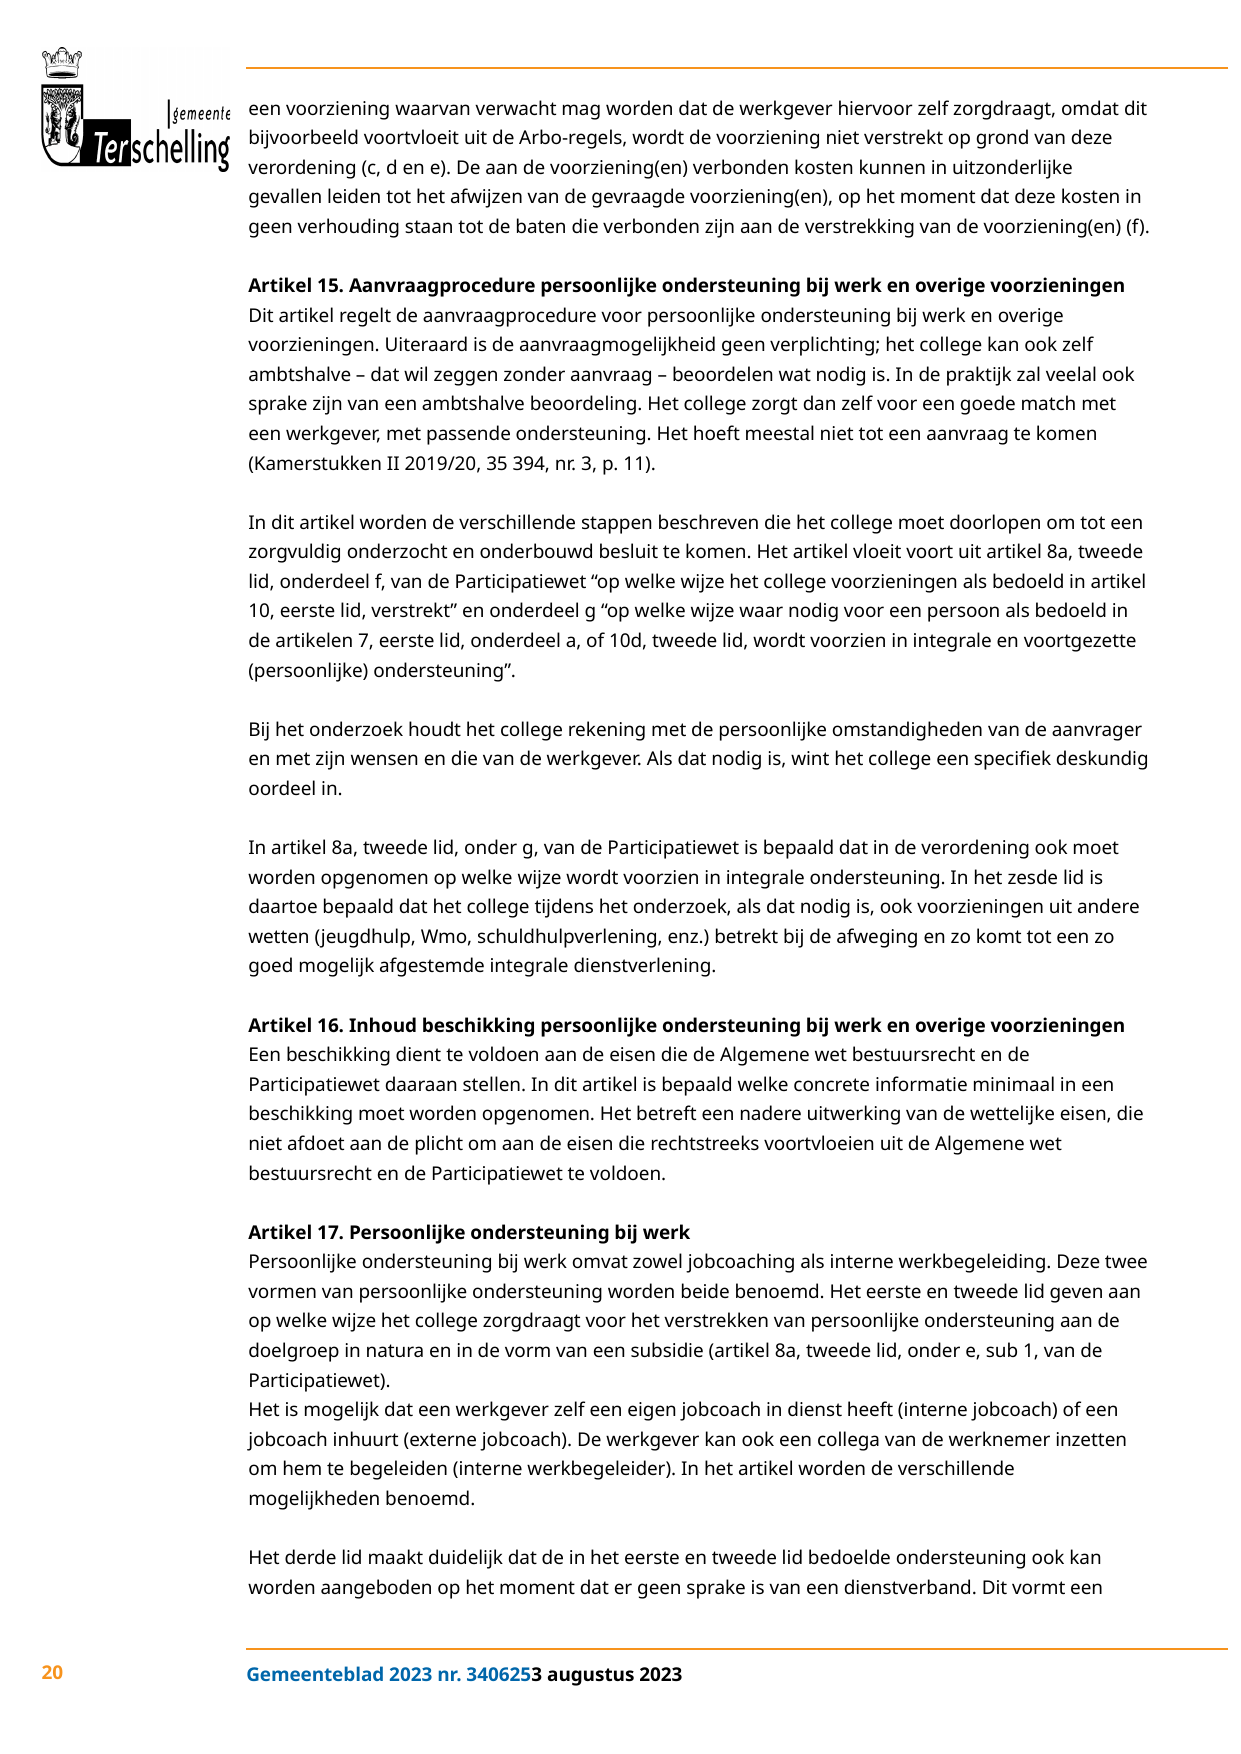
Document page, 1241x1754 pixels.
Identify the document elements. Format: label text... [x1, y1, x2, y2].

text Artikel 16. Inhoud beschikking persoonlijke ondersteuning bij werk en overige voorzieningen [248, 1012, 1152, 1038]
picture [41, 47, 231, 172]
text In dit artikel worden de verschillende stappen beschreven die het college moet doorlopen om tot een zorgvuldig onderzocht en onderbouwd besluit te komen. Het artikel vloeit voort uit artikel 8a, tweede lid, onderdeel f, van de Participatiewet “op welke wijze het college voorzieningen als bedoeld in artikel 10, eerste lid, verstrekt” en onderdeel g “op welke wijze waar nodig voor een persoon als bedoeld in de artikelen 7, eerste lid, onderdeel a, of 10d, tweede lid, wordt voorzien in integrale en voortgezette (persoonlijke) ondersteuning”. [248, 509, 1152, 683]
text een voorziening waarvan verwacht mag worden dat de werkgever hiervoor zelf zorgdraagt, omdat dit bijvoorbeeld voortvloeit uit de Arbo-regels, wordt de voorziening niet verstrekt op grond van deze verordening (c, d en e). De aan de voorziening(en) verbonden kosten kunnen in uitzonderlijke gevallen leiden tot het afwijzen van de gevraagde voorziening(en), op het moment dat deze kosten in geen verhouding staan tot de baten die verbonden zijn aan de verstrekking van de voorziening(en) (f). [248, 95, 1152, 239]
text Een beschikking dient te voldoen aan de eisen die de Algemene wet bestuursrecht en de Participatiewet daaraan stellen. In dit artikel is bepaald welke concrete informatie minimaal in een beschikking moet worden opgenomen. Het betreft een nadere uitwerking van de wettelijke eisen, die niet afdoet aan de plicht om aan de eisen die rechtstreeks voortvloeien uit de Algemene wet bestuursrecht en de Participatiewet te voldoen. [248, 1041, 1152, 1186]
text Artikel 15. Aanvraagprocedure persoonlijke ondersteuning bij werk en overige voorzieningen [248, 272, 1152, 298]
text Artikel 17. Persoonlijke ondersteuning bij werk [248, 1219, 1152, 1245]
text Persoonlijke ondersteuning bij werk omvat zowel jobcoaching als interne werkbegeleiding. Deze twee vormen van persoonlijke ondersteuning worden beide benoemd. Het eerste en tweede lid geven aan op welke wijze het college zorgdraagt voor het verstrekken van persoonlijke ondersteuning aan de doelgroep in natura en in de vorm van een subsidie (artikel 8a, tweede lid, onder e, sub 1, van de Participatiewet). [248, 1248, 1152, 1393]
text In artikel 8a, tweede lid, onder g, van de Participatiewet is bepaald dat in de verordening ook moet worden opgenomen op welke wijze wordt voorzien in integrale ondersteuning. In het zesde lid is daartoe bepaald dat het college tijdens het onderzoek, als dat nodig is, ook voorzieningen uit andere wetten (jeugdhulp, Wmo, schuldhulpverlening, enz.) betrekt bij de afweging en zo komt tot een zo goed mogelijk afgestemde integrale dienstverlening. [248, 834, 1152, 978]
text Bij het onderzoek houdt het college rekening met de persoonlijke omstandigheden van de aanvrager en met zijn wensen en die van de werkgever. Als dat nodig is, wint het college een specifiek deskundig oordeel in. [248, 716, 1152, 801]
text Dit artikel regelt de aanvraagprocedure voor persoonlijke ondersteuning bij werk en overige voorzieningen. Uiteraard is de aanvraagmogelijkheid geen verplichting; het college kan ook zelf ambtshalve – dat wil zeggen zonder aanvraag – beoordelen wat nodig is. In de praktijk zal veelal ook sprake zijn van een ambtshalve beoordeling. Het college zorgt dan zelf voor een goede match met een werkgever, met passende ondersteuning. Het hoeft meestal niet tot een aanvraag te komen (Kamerstukken II 2019/20, 35 394, nr. 3, p. 11). [248, 302, 1152, 476]
text Het is mogelijk dat een werkgever zelf een eigen jobcoach in dienst heeft (interne jobcoach) of een jobcoach inhuurt (externe jobcoach). De werkgever kan ook een collega van de werknemer inzetten om hem te begeleiden (interne werkbegeleider). In het artikel worden de verschillende mogelijkheden benoemd. [248, 1396, 1152, 1511]
text Het derde lid maakt duidelijk dat de in het eerste en tweede lid bedoelde ondersteuning ook kan worden aangeboden op het moment dat er geen sprake is van een dienstverband. Dit vormt een [248, 1544, 1152, 1600]
